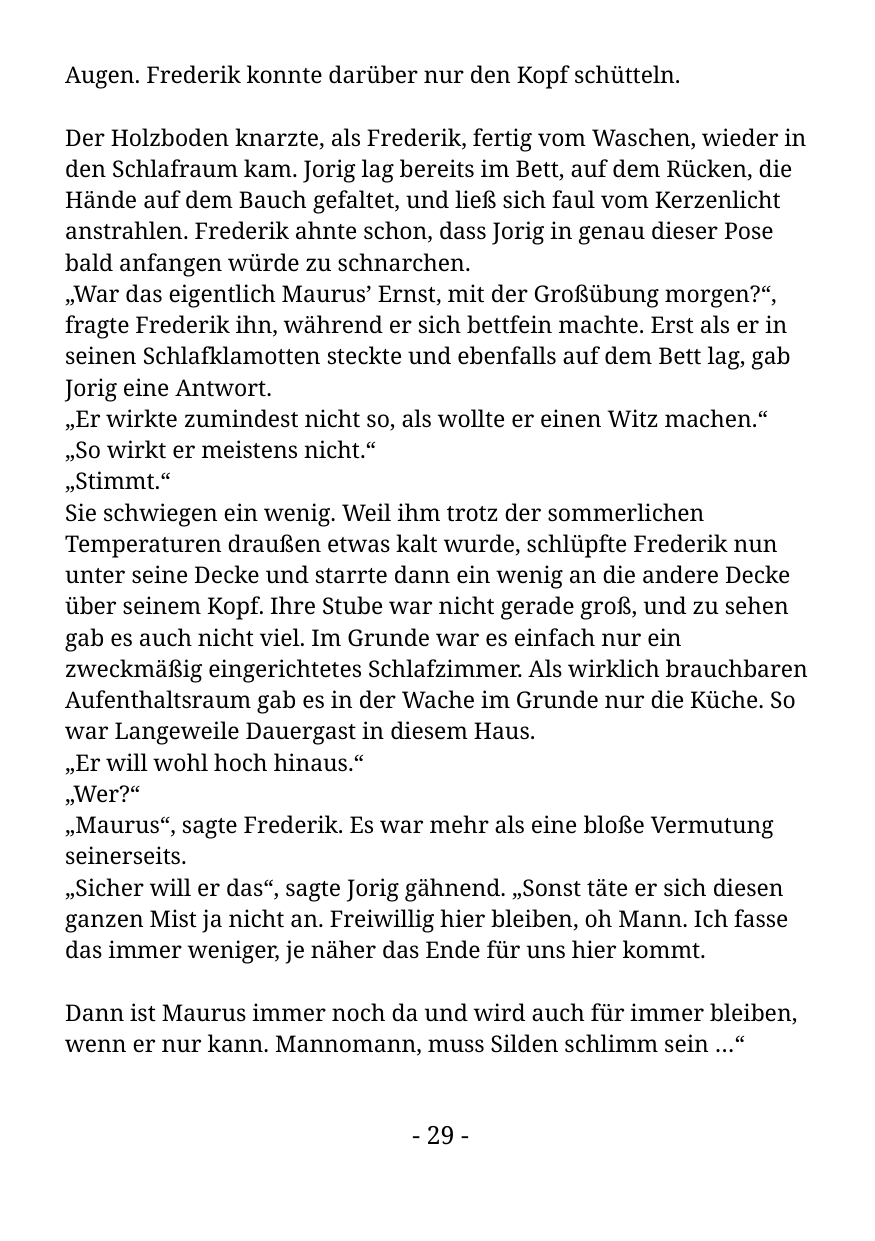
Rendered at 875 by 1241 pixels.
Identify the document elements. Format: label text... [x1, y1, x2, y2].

text „Er wirkte zumindest nicht so, als wollte er einen Witz machen.“ [65, 403, 809, 434]
text Augen. Frederik konnte darüber nur den Kopf schütteln. [65, 59, 809, 90]
text „Wer?“ [65, 778, 809, 809]
text „Stimmt.“ [65, 465, 809, 497]
text Dann ist Maurus immer noch da und wird auch für immer bleiben, wenn er nur kann. Mannomann, muss Silden schlimm sein …“ [65, 997, 809, 1059]
text Sie schwiegen ein wenig. Weil ihm trotz der sommerlichen Temperaturen draußen etwas kalt wurde, schlüpfte Frederik nun unter seine Decke und starrte dann ein wenig an die andere Decke über seinem Kopf. Ihre Stube war nicht gerade groß, und zu sehen gab es auch nicht viel. Im Grunde war es einfach nur ein zweckmäßig eingerichtetes Schlafzimmer. Als wirklich brauchbaren Aufenthaltsraum gab es in der Wache im Grunde nur die Küche. So war Langeweile Dauergast in diesem Haus. [65, 497, 809, 747]
text „Er will wohl hoch hinaus.“ [65, 747, 809, 778]
text „War das eigentlich Maurus’ Ernst, mit der Großübung morgen?“, fragte Frederik ihn, während er sich bettfein machte. Erst als er in seinen Schlafklamotten steckte und ebenfalls auf dem Bett lag, gab Jorig eine Antwort. [65, 278, 809, 403]
text „Sicher will er das“, sagte Jorig gähnend. „Sonst täte er sich diesen ganzen Mist ja nicht an. Freiwillig hier bleiben, oh Mann. Ich fasse das immer weniger, je näher das Ende für uns hier kommt. [65, 872, 809, 965]
text „Maurus“, sagte Frederik. Es war mehr als eine bloße Vermutung seinerseits. [65, 809, 809, 872]
text Der Holzboden knarzte, als Frederik, fertig vom Waschen, wieder in den Schlafraum kam. Jorig lag bereits im Bett, auf dem Rücken, die Hände auf dem Bauch gefaltet, und ließ sich faul vom Kerzenlicht anstrahlen. Frederik ahnte schon, dass Jorig in genau dieser Pose bald anfangen würde zu schnarchen. [65, 122, 809, 278]
text „So wirkt er meistens nicht.“ [65, 434, 809, 465]
